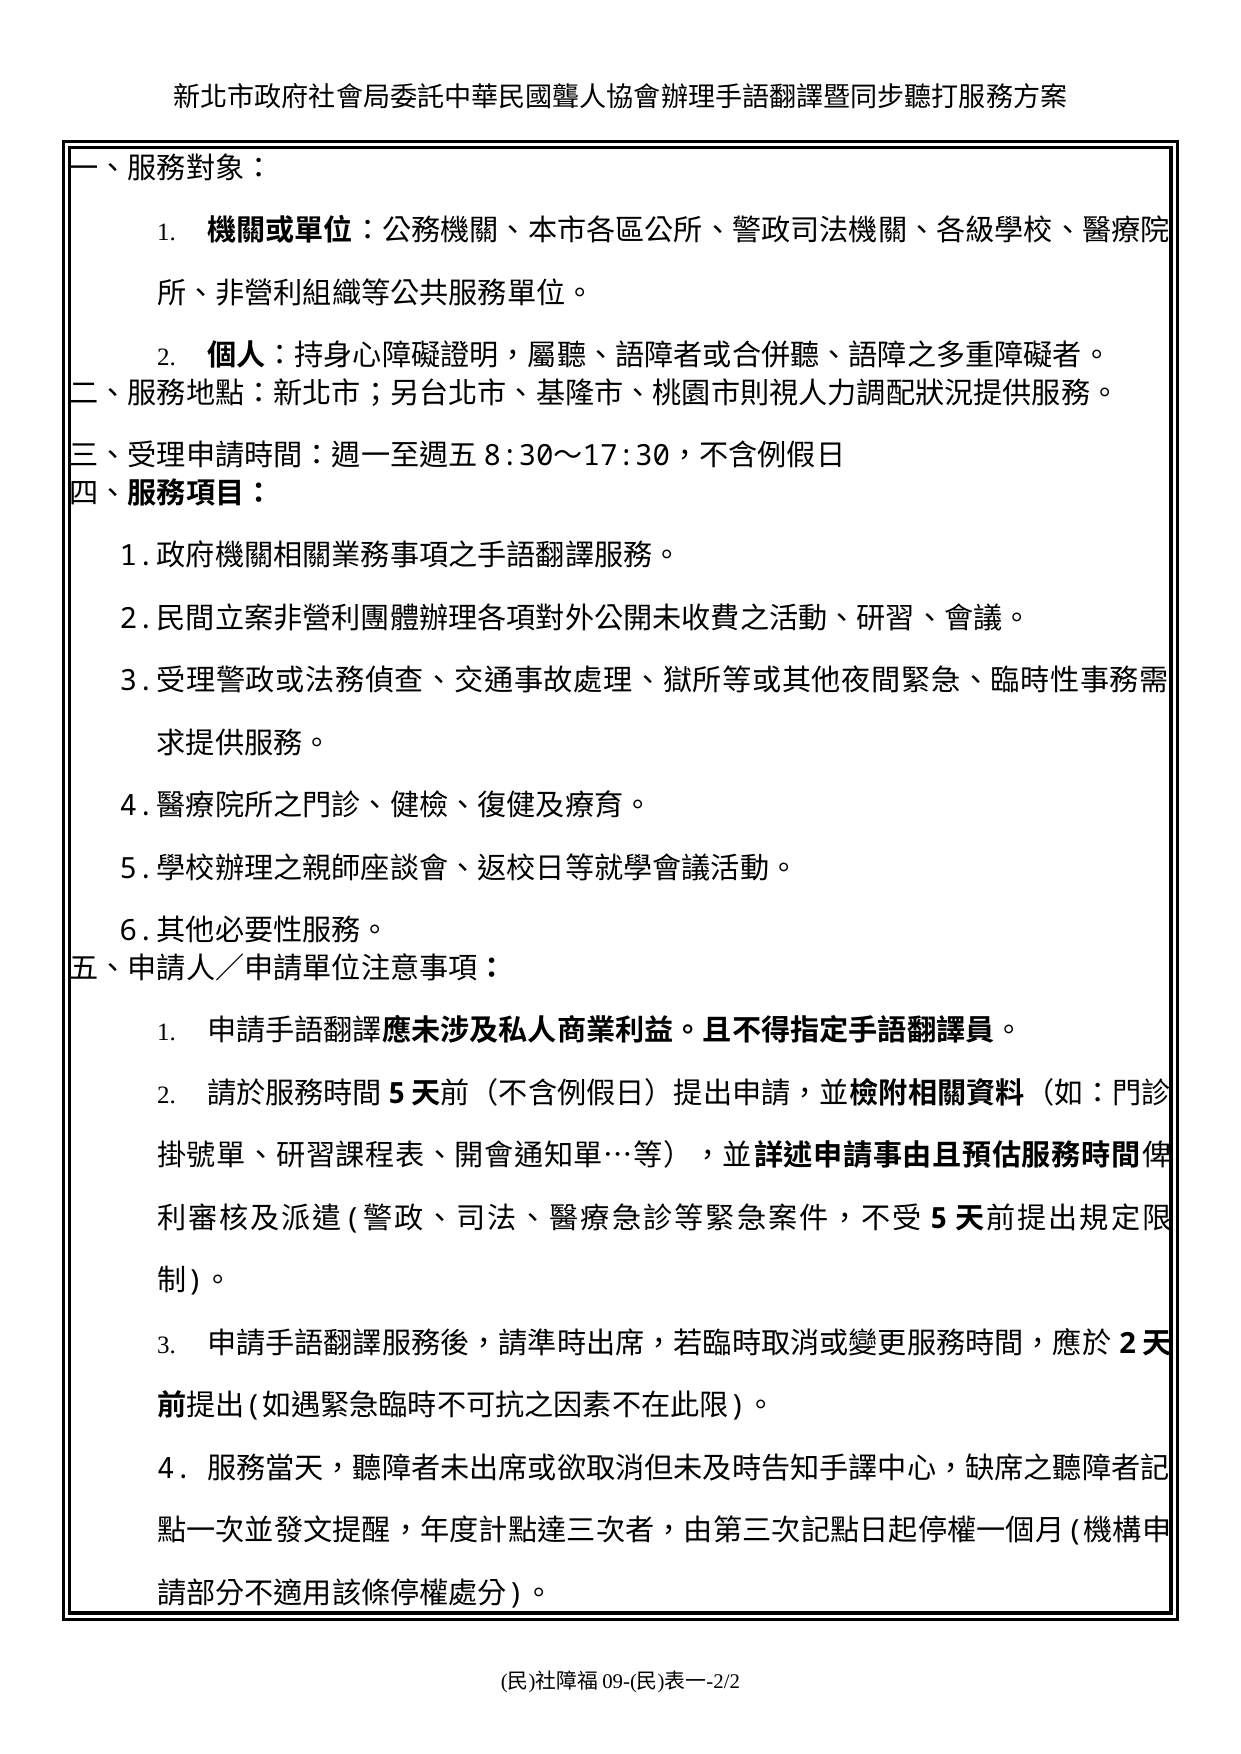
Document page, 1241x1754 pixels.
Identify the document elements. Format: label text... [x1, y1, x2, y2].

table_header 一、服務對象： 機關或單位：公務機關、本市各區公所、警政司法機關、各級學校、醫療院所、非營利組織等公共服務單位。 個人：持身心障礙證明，屬聽、語障者或合併聽、語障之多重障礙者。 二、服務地點：新北市；另台北市、基隆市、桃園市則視人力調配狀況提供服務。 三、受理申請時間：週一至週五8:30〜17:30，不含例假日 四、服務項目： 政府機關相關業務事項之手語翻譯服務。 民間立案非營利團體辦理各項對外公開未收費之活動、研習、會議。 受理警政或法務偵查、交通事故處理、獄所等或其他夜間緊急、臨時性事務需求提供服務。 醫療院所之門診、健檢、復健及療育。 學校辦理之親師座談會、返校日等就學會議活動。 其他必要性服務。 五、申請人／申請單位注意事項： 申請手語翻譯應未涉及私人商業利益。且不得指定手語翻譯員。 請於服務時間5天前（不含例假日）提出申請，並檢附相關資料（如：門診掛號單、研習課程表、開會通知單…等），並詳述申請事由且預估服務時間俾利審核及派遣(警政、司法、醫療急診等緊急案件，不受5天前提出規定限制)。 申請手語翻譯服務後，請準時出席，若臨時取消或變更服務時間，應於2天前提出(如遇緊急臨時不可抗之因素不在此限)。 服務當天，聽障者未出席或欲取消但未及時告知手譯中心，缺席之聽障者記點一次並發文提醒，年度計點達三次者，由第三次記點日起停權一個月(機構申請部分不適用該條停權處分)。 同一申請案（同一活動、會議場合）已有主辦單位申請服務，將以主辦單位申請為主，不再重複派員。 同一申請案（同一活動、會議場合）原則上以手語翻譯與同步聽打擇一提供服 務；惟2名以上聽語障者分別有手語翻譯及聽打服務之不同需求，始可個別派 遣服務人員。 申請者（單位）請務必於服務結束後3日內填寫「服務回饋表」回傳。 六、為了解手語翻譯服務執行情形，本協會人員將不定期至申請服務案現場進行訪視。 七、若您對本服務有任何意見欲申訴，可至本協會網站下載申訴表格或親臨本協會提出。 八、若有任何疑義或表格填寫困難，請洽詢： 新北市手語翻譯暨同步聽打服務免付費電話：0800-365-324 新北市手語翻譯暨同步聽打服務免付費傳真：0800-365-524 新北市手語翻譯暨同步聽打服務手機/簡訊專線：0963-047-746 新北市手語翻譯暨同步聽打服務Line帳號：0963047746 新北市手語翻譯暨同步聽打服務電子郵件：ntcst@nad.org.tw 社團法人中華民國聾人協會 網址：http://www.nad.org.tw/ [71, 149, 1169, 1611]
table_header 一、服務對象： 機關或單位：公務機關、本市各區公所、警政司法機關、各級學校、醫療院所、非營利組織等公共服務單位。 個人：持身心障礙證明，屬聽、語障者或合併聽、語障之多重障礙者。 二、服務地點：新北市；另台北市、基隆市、桃園市則視人力調配狀況提供服務。 三、受理申請時間：週一至週五8:30〜17:30，不含例假日 四、服務項目： 政府機關相關業務事項之手語翻譯服務。 民間立案非營利團體辦理各項對外公開未收費之活動、研習、會議。 受理警政或法務偵查、交通事故處理、獄所等或其他夜間緊急、臨時性事務需求提供服務。 醫療院所之門診、健檢、復健及療育。 學校辦理之親師座談會、返校日等就學會議活動。 其他必要性服務。 五、申請人／申請單位注意事項： 申請手語翻譯應未涉及私人商業利益。且不得指定手語翻譯員。 請於服務時間5天前（不含例假日）提出申請，並檢附相關資料（如：門診掛號單、研習課程表、開會通知單…等），並詳述申請事由且預估服務時間俾利審核及派遣(警政、司法、醫療急診等緊急案件，不受5天前提出規定限制)。 申請手語翻譯服務後，請準時出席，若臨時取消或變更服務時間，應於2天前提出(如遇緊急臨時不可抗之因素不在此限)。 服務當天，聽障者未出席或欲取消但未及時告知手譯中心，缺席之聽障者記點一次並發文提醒，年度計點達三次者，由第三次記點日起停權一個月(機構申請部分不適用該條停權處分)。 同一申請案（同一活動、會議場合）已有主辦單位申請服務，將以主辦單位申請為主，不再重複派員。 同一申請案（同一活動、會議場合）原則上以手語翻譯與同步聽打擇一提供服 務；惟2名以上聽語障者分別有手語翻譯及聽打服務之不同需求，始可個別派 遣服務人員。 申請者（單位）請務必於服務結束後3日內填寫「服務回饋表」回傳。 六、為了解手語翻譯服務執行情形，本協會人員將不定期至申請服務案現場進行訪視。 七、若您對本服務有任何意見欲申訴，可至本協會網站下載申訴表格或親臨本協會提出。 八、若有任何疑義或表格填寫困難，請洽詢： 新北市手語翻譯暨同步聽打服務免付費電話：0800-365-324 新北市手語翻譯暨同步聽打服務免付費傳真：0800-365-524 新北市手語翻譯暨同步聽打服務手機/簡訊專線：0963-047-746 新北市手語翻譯暨同步聽打服務Line帳號：0963047746 新北市手語翻譯暨同步聽打服務電子郵件：ntcst@nad.org.tw 社團法人中華民國聾人協會 網址：http://www.nad.org.tw/ [66, 143, 1174, 1611]
